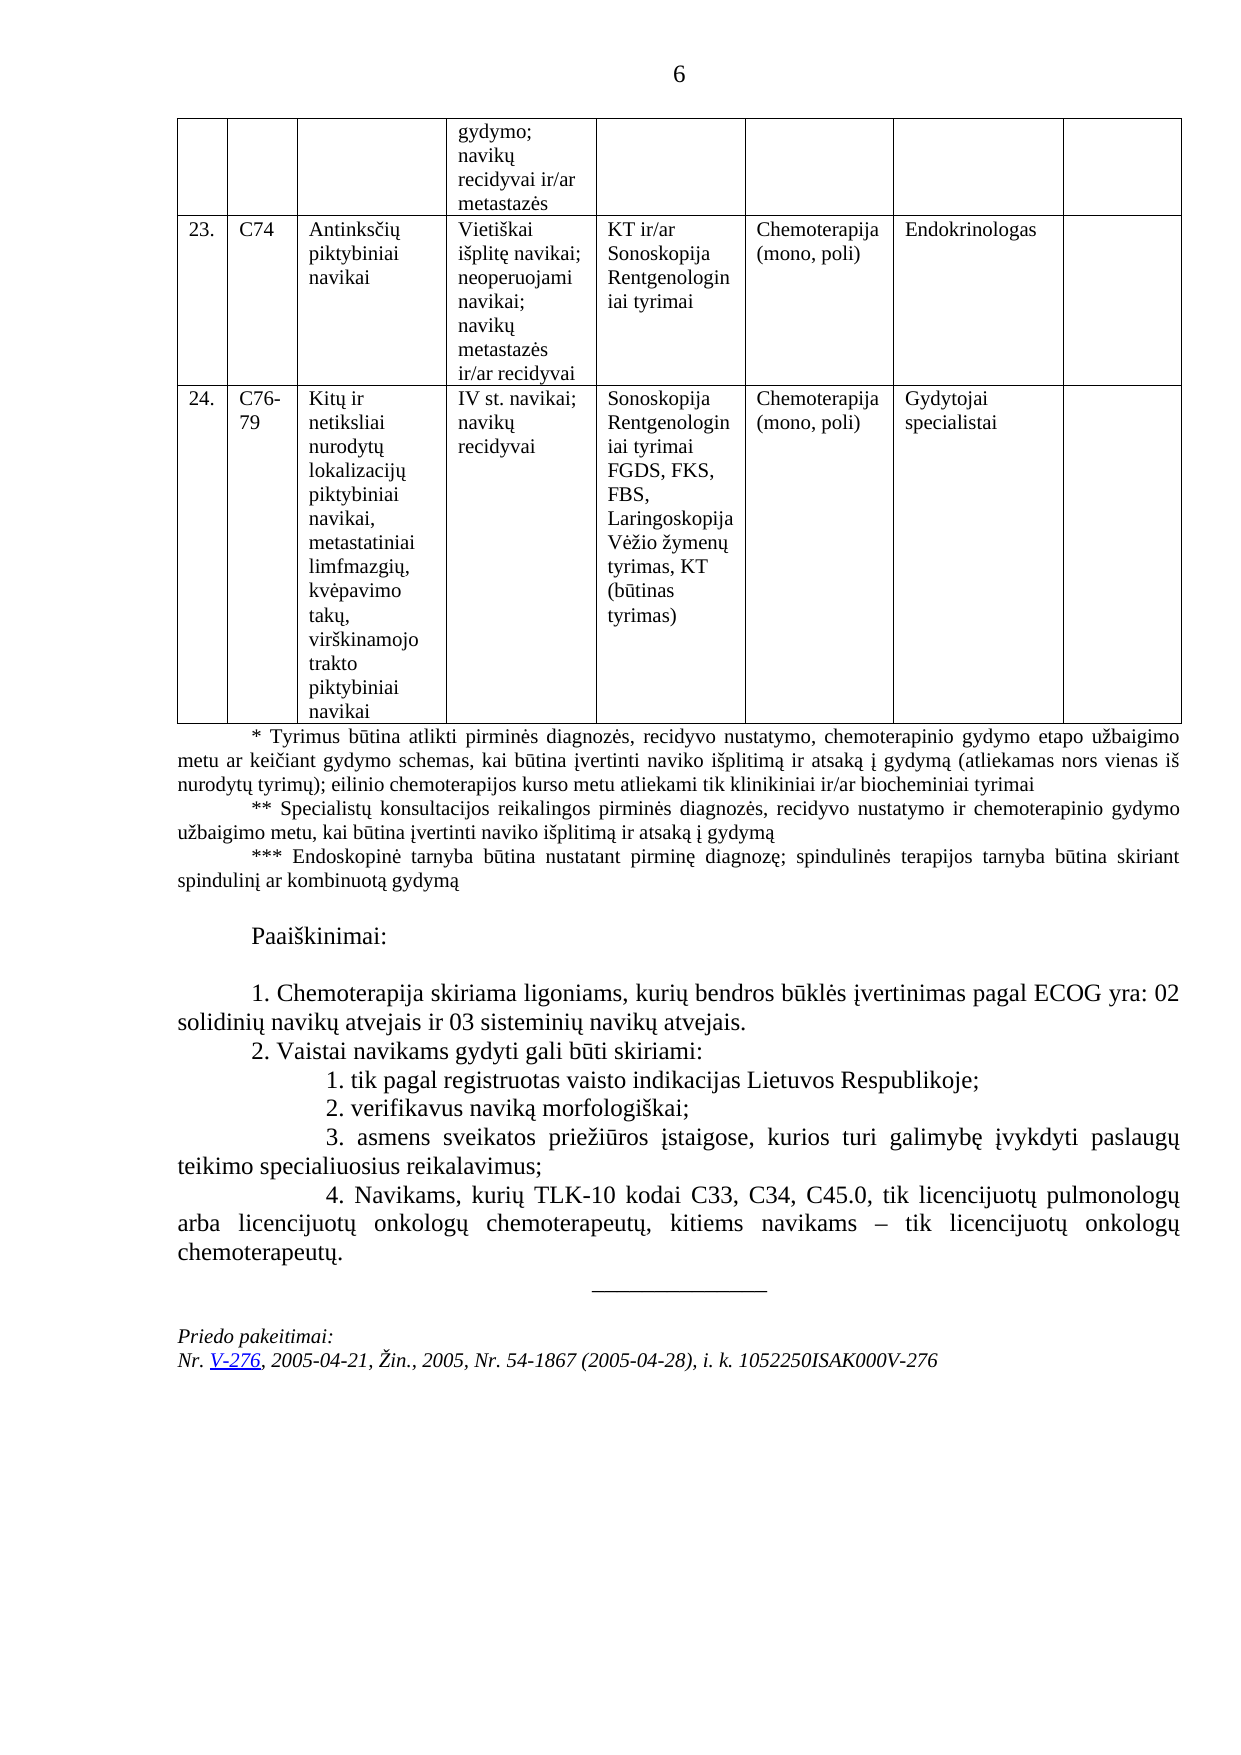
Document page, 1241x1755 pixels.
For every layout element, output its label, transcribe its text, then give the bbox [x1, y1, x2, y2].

text 1. tik pagal registruotas vaisto indikacijas Lietuvos Respublikoje; [177, 1065, 1181, 1093]
text *** Endoskopinė tarnyba būtina nustatant pirminę diagnozę; spindulinės terapijos tarnyba būtina skiriant spindulinį ar kombinuotą gydymą [177, 844, 1181, 892]
table_cell Chemoterapija (mono, poli) [746, 216, 893, 385]
text * Tyrimus būtina atlikti pirminės diagnozės, recidyvo nustatymo, chemoterapinio gydymo etapo užbaigimo metu ar keičiant gydymo schemas, kai būtina įvertinti naviko išplitimą ir atsaką į gydymą (atliekamas nors vienas iš nurodytų tyrimų); eilinio chemoterapijos kurso metu atliekami tik klinikiniai ir/ar biocheminiai tyrimai [177, 724, 1181, 796]
text 4. Navikams, kurių TLK-10 kodai C33, C34, C45.0, tik licencijuotų pulmonologų arba licencijuotų onkologų chemoterapeutų, kitiems navikams – tik licencijuotų onkologų chemoterapeutų. [177, 1180, 1181, 1266]
text 1. Chemoterapija skiriama ligoniams, kurių bendros būklės įvertinimas pagal ECOG yra: 02 solidinių navikų atvejais ir 03 sisteminių navikų atvejais. [177, 978, 1181, 1036]
table_cell Kitų ir netiksliai nurodytų lokalizacijų piktybiniai navikai, metastatiniai limfmazgių, kvėpavimo takų, virškinamojo trakto piktybiniai navikai [298, 386, 446, 723]
table_cell 24. [178, 386, 227, 723]
text Priedo pakeitimai: [177, 1323, 1181, 1348]
table_cell [894, 119, 1063, 215]
table_cell Sonoskopija Rentgenologiniai tyrimai FGDS, FKS, FBS, Laringoskopija Vėžio žymenų tyrimas, KT (būtinas tyrimas) [597, 386, 745, 723]
table_cell Chemoterapija (mono, poli) [746, 386, 893, 723]
table_cell C76- 79 [228, 386, 297, 723]
table_cell [1064, 119, 1181, 215]
table_cell [228, 119, 297, 215]
table_cell [597, 119, 745, 215]
table_cell C74 [228, 216, 297, 385]
text Nr. V-276, 2005-04-21, Žin., 2005, Nr. 54-1867 (2005-04-28), i. k. 1052250ISAK000V-276 [177, 1348, 1181, 1372]
table_cell Vietiškai išplitę navikai; neoperuojami navikai; navikų metastazės ir/ar recidyvai [447, 216, 596, 385]
table_cell [1064, 386, 1181, 723]
table_cell gydymo; navikų recidyvai ir/ar metastazės [447, 119, 596, 215]
table_cell [1064, 216, 1181, 385]
table_cell KT ir/ar Sonoskopija Rentgenologiniai tyrimai [597, 216, 745, 385]
table_cell 23. [178, 216, 227, 385]
table_cell [746, 119, 893, 215]
table_cell IV st. navikai; navikų recidyvai [447, 386, 596, 723]
table_cell [178, 119, 227, 215]
table_cell Endokrinologas [894, 216, 1063, 385]
text Paaiškinimai: [177, 921, 1181, 950]
text 3. asmens sveikatos priežiūros įstaigose, kurios turi galimybę įvykdyti paslaugų teikimo specialiuosius reikalavimus; [177, 1122, 1181, 1180]
table_cell Antinksčių piktybiniai navikai [298, 216, 446, 385]
text ______________ [177, 1266, 1181, 1295]
text 2. Vaistai navikams gydyti gali būti skiriami: [177, 1036, 1181, 1065]
table_cell [298, 119, 446, 215]
table_cell Gydytojai specialistai [894, 386, 1063, 723]
text ** Specialistų konsultacijos reikalingos pirminės diagnozės, recidyvo nustatymo ir chemoterapinio gydymo užbaigimo metu, kai būtina įvertinti naviko išplitimą ir atsaką į gydymą [177, 796, 1181, 844]
text 2. verifikavus naviką morfologiškai; [177, 1093, 1181, 1122]
